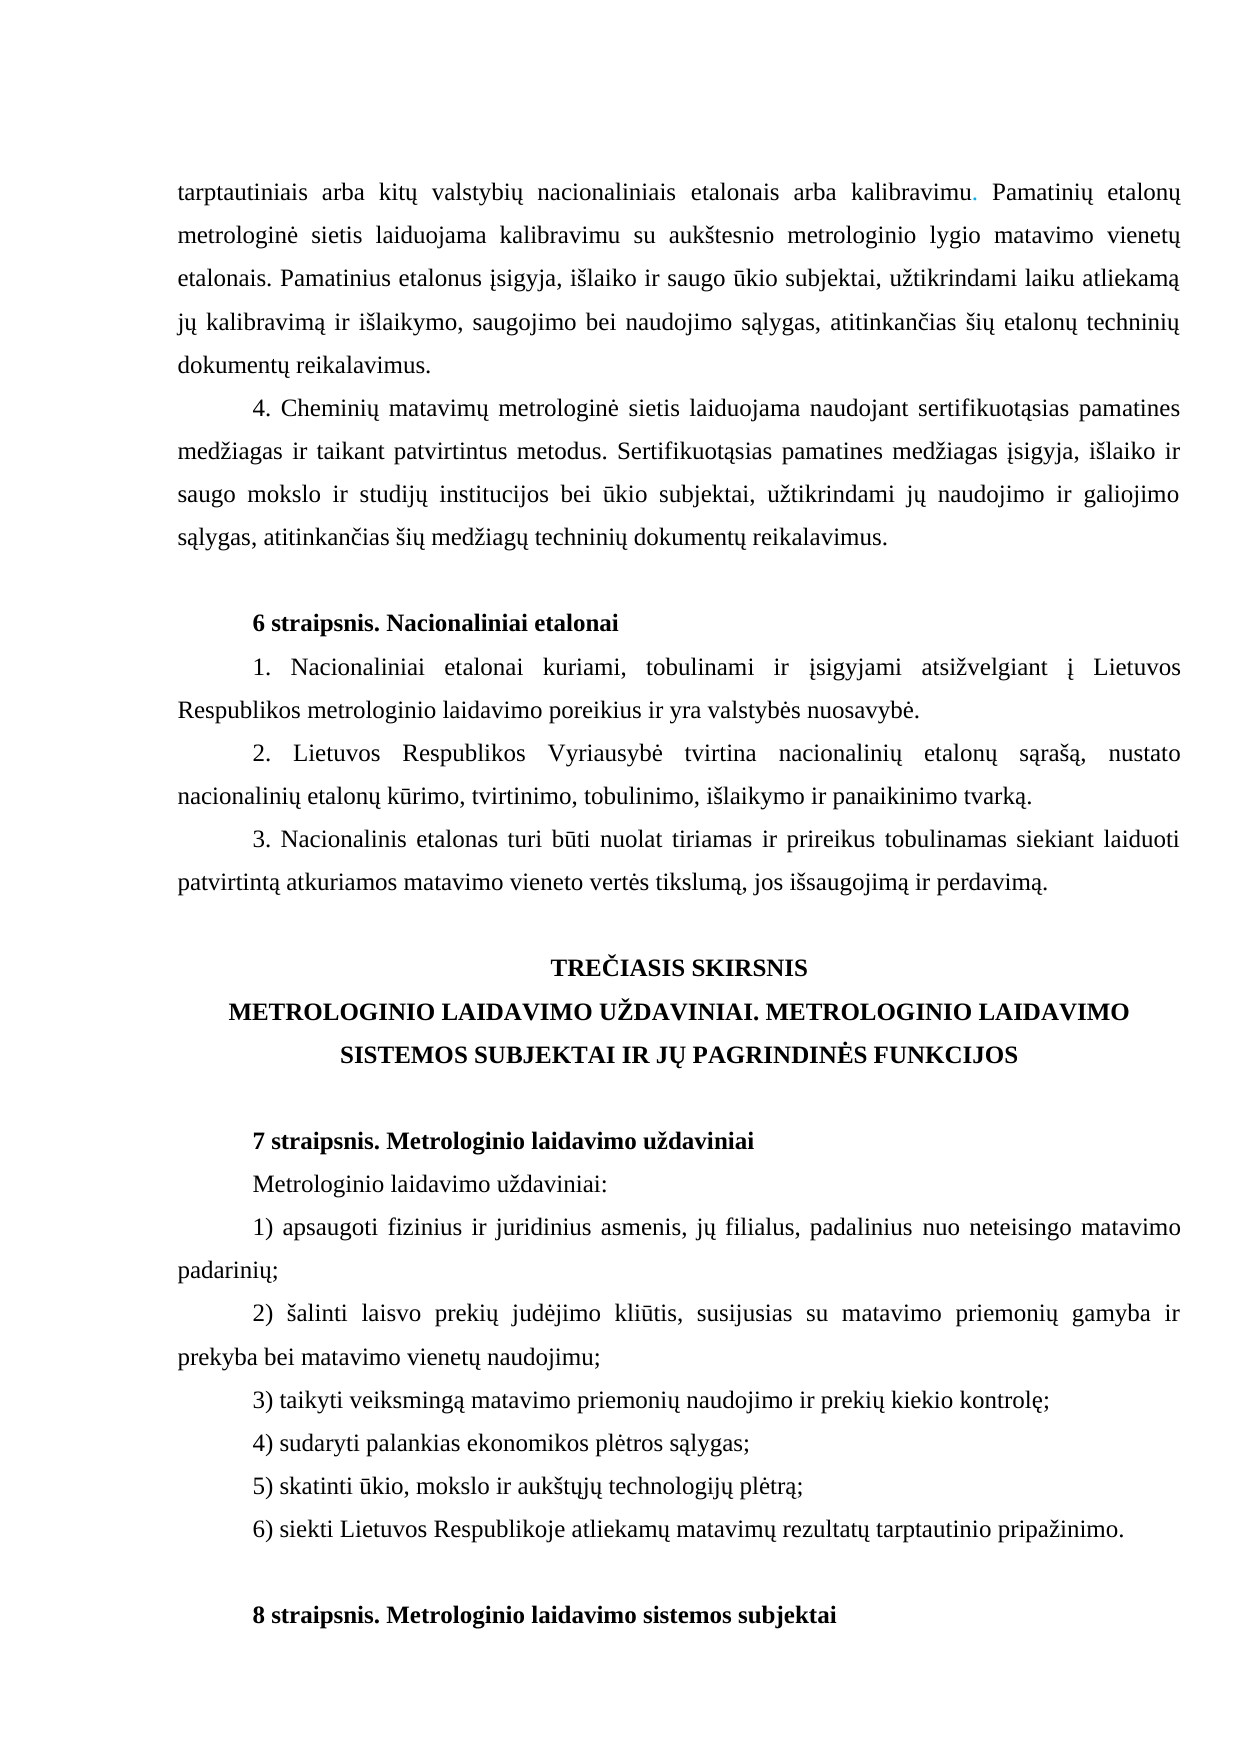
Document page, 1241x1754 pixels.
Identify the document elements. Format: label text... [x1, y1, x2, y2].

text 4. Cheminių matavimų metrologinė sietis laiduojama naudojant sertifikuotąsias pamatines medžiagas ir taikant patvirtintus metodus. Sertifikuotąsias pamatines medžiagas įsigyja, išlaiko ir saugo mokslo ir studijų institucijos bei ūkio subjektai, užtikrindami jų naudojimo ir galiojimo sąlygas, atitinkančias šių medžiagų techninių dokumentų reikalavimus. [177, 393, 1181, 551]
text 6 straipsnis. Nacionaliniai etalonai [177, 608, 1181, 637]
text 3) taikyti veiksmingą matavimo priemonių naudojimo ir prekių kiekio kontrolę; [177, 1385, 1181, 1413]
text 5) skatinti ūkio, mokslo ir aukštųjų technologijų plėtrą; [177, 1471, 1181, 1500]
text 6) siekti Lietuvos Respublikoje atliekamų matavimų rezultatų tarptautinio pripažinimo. [177, 1514, 1181, 1543]
text Metrologinio laidavimo uždaviniai: [177, 1169, 1181, 1198]
text 1. Nacionaliniai etalonai kuriami, tobulinami ir įsigyjami atsižvelgiant į Lietuvos Respublikos metrologinio laidavimo poreikius ir yra valstybės nuosavybė. [177, 652, 1181, 723]
text tarptautiniais arba kitų valstybių nacionaliniais etalonais arba kalibravimu. Pamatinių etalonų metrologinė sietis laiduojama kalibravimu su aukštesnio metrologinio lygio matavimo vienetų etalonais. Pamatinius etalonus įsigyja, išlaiko ir saugo ūkio subjektai, užtikrindami laiku atliekamą jų kalibravimą ir išlaikymo, saugojimo bei naudojimo sąlygas, atitinkančias šių etalonų techninių dokumentų reikalavimus. [177, 177, 1181, 378]
text 7 straipsnis. Metrologinio laidavimo uždaviniai [177, 1126, 1181, 1155]
text 4) sudaryti palankias ekonomikos plėtros sąlygas; [177, 1428, 1181, 1457]
text 8 straipsnis. Metrologinio laidavimo sistemos subjektai [177, 1600, 1181, 1629]
text 3. Nacionalinis etalonas turi būti nuolat tiriamas ir prireikus tobulinamas siekiant laiduoti patvirtintą atkuriamos matavimo vieneto vertės tikslumą, jos išsaugojimą ir perdavimą. [177, 824, 1181, 896]
text 2) šalinti laisvo prekių judėjimo kliūtis, susijusias su matavimo priemonių gamyba ir prekyba bei matavimo vienetų naudojimu; [177, 1298, 1181, 1370]
text 1) apsaugoti fizinius ir juridinius asmenis, jų filialus, padalinius nuo neteisingo matavimo padarinių; [177, 1212, 1181, 1284]
text TREČIASIS SKIRSNIS [177, 953, 1181, 982]
text 2. Lietuvos Respublikos Vyriausybė tvirtina nacionalinių etalonų sąrašą, nustato nacionalinių etalonų kūrimo, tvirtinimo, tobulinimo, išlaikymo ir panaikinimo tvarką. [177, 738, 1181, 810]
text METROLOGINIO LAIDAVIMO UŽDAVINIAI. METROLOGINIO LAIDAVIMO SISTEMOS SUBJEKTAI IR JŲ PAGRINDINĖS FUNKCIJOS [177, 997, 1181, 1068]
